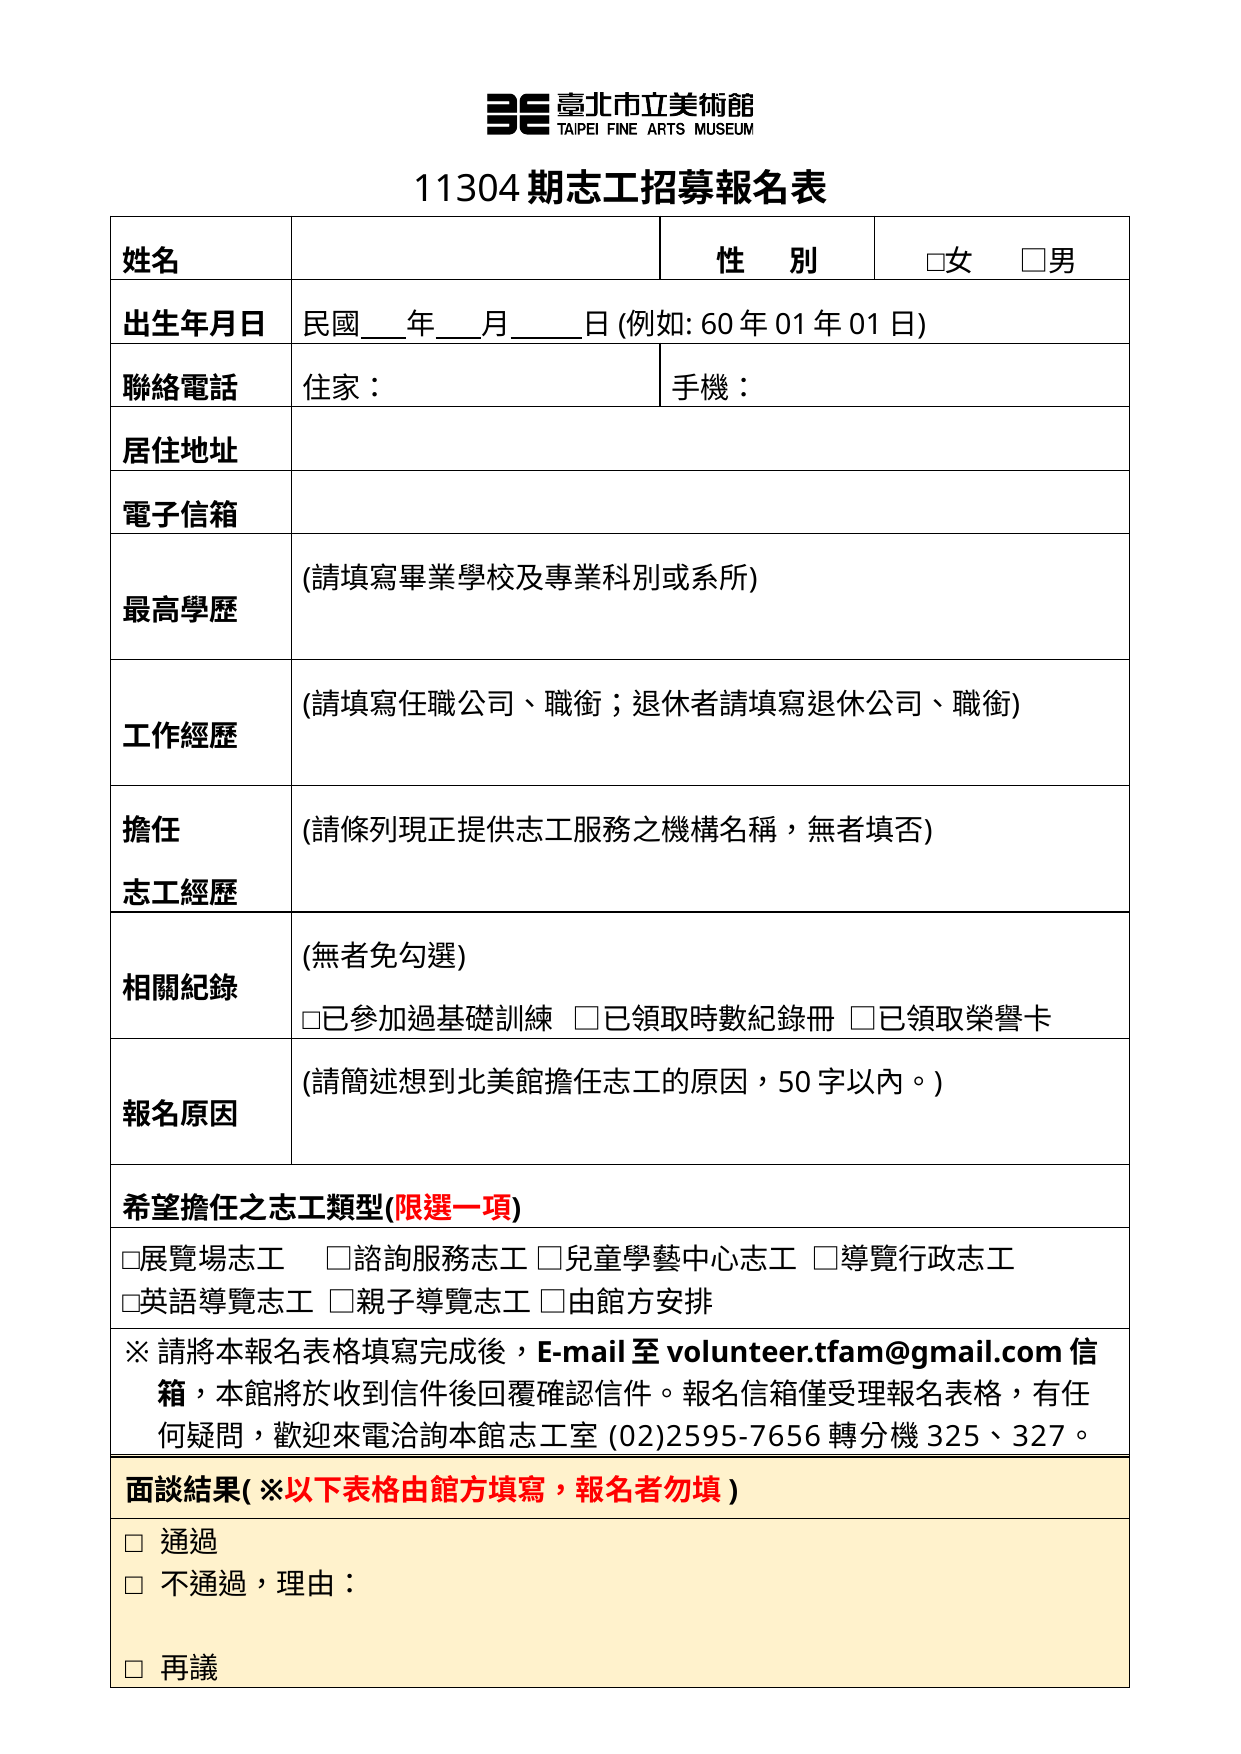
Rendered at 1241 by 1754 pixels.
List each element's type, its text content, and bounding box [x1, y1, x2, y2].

table_cell 報名原因 [111, 1039, 291, 1163]
table_cell □ 通過 [111, 1519, 1129, 1561]
table_header 姓名 [111, 217, 291, 279]
table_cell 手機： [661, 344, 1129, 406]
table_cell 希望擔任之志工類型(限選一項) [111, 1165, 1129, 1227]
table_cell 面談結果( ※以下表格由館方填寫，報名者勿填 ) [111, 1458, 1129, 1518]
table_cell 出生年月日 [111, 280, 291, 343]
text 11304期志工招募報名表 [187, 144, 1053, 206]
table_cell (請填寫畢業學校及專業科別或系所) [292, 534, 1129, 659]
table_cell ※ 請將本報名表格填寫完成後，E-mail至volunteer.tfam@gmail.com信箱，本館將於收到信件後回覆確認信件。報名信箱僅受理報名表格，有任何疑問，歡迎來電洽詢本館志工室 (02)2595-7656轉分機325、327。 [111, 1329, 1129, 1454]
table_cell □展覽場志工 □諮詢服務志工 □兒童學藝中心志工 □導覽行政志工 □英語導覽志工 □親子導覽志工 □由館方安排 [111, 1228, 1129, 1328]
table_cell □ 再議 [111, 1645, 1129, 1687]
table_cell (無者免勾選) □已參加過基礎訓練 □已領取時數紀錄冊 □已領取榮譽卡 [292, 913, 1129, 1037]
table_cell 居住地址 [111, 407, 291, 470]
table_cell 民國 年 月 日 (例如: 60年01年01日) [292, 280, 1129, 343]
table_cell 工作經歷 [111, 660, 291, 785]
table_cell 聯絡電話 [111, 344, 291, 406]
table_cell (請填寫任職公司、職銜；退休者請填寫退休公司、職銜) [292, 660, 1129, 785]
table_cell [292, 407, 1129, 470]
table_header 性別 [661, 217, 874, 279]
table_cell 電子信箱 [111, 471, 291, 533]
table_cell □ 不通過，理由： [111, 1561, 1129, 1645]
table_header □女 □男 [875, 217, 1129, 279]
table_cell 住家： [292, 344, 659, 406]
table_cell 擔任 志工經歷 [111, 786, 291, 911]
table_cell [292, 471, 1129, 533]
table_cell (請簡述想到北美館擔任志工的原因，50字以內。) [292, 1039, 1129, 1163]
table_cell (請條列現正提供志工服務之機構名稱，無者填否) [292, 786, 1129, 911]
table_header [292, 217, 659, 279]
table_cell 相關紀錄 [111, 913, 291, 1037]
table_cell 最高學歷 [111, 534, 291, 659]
